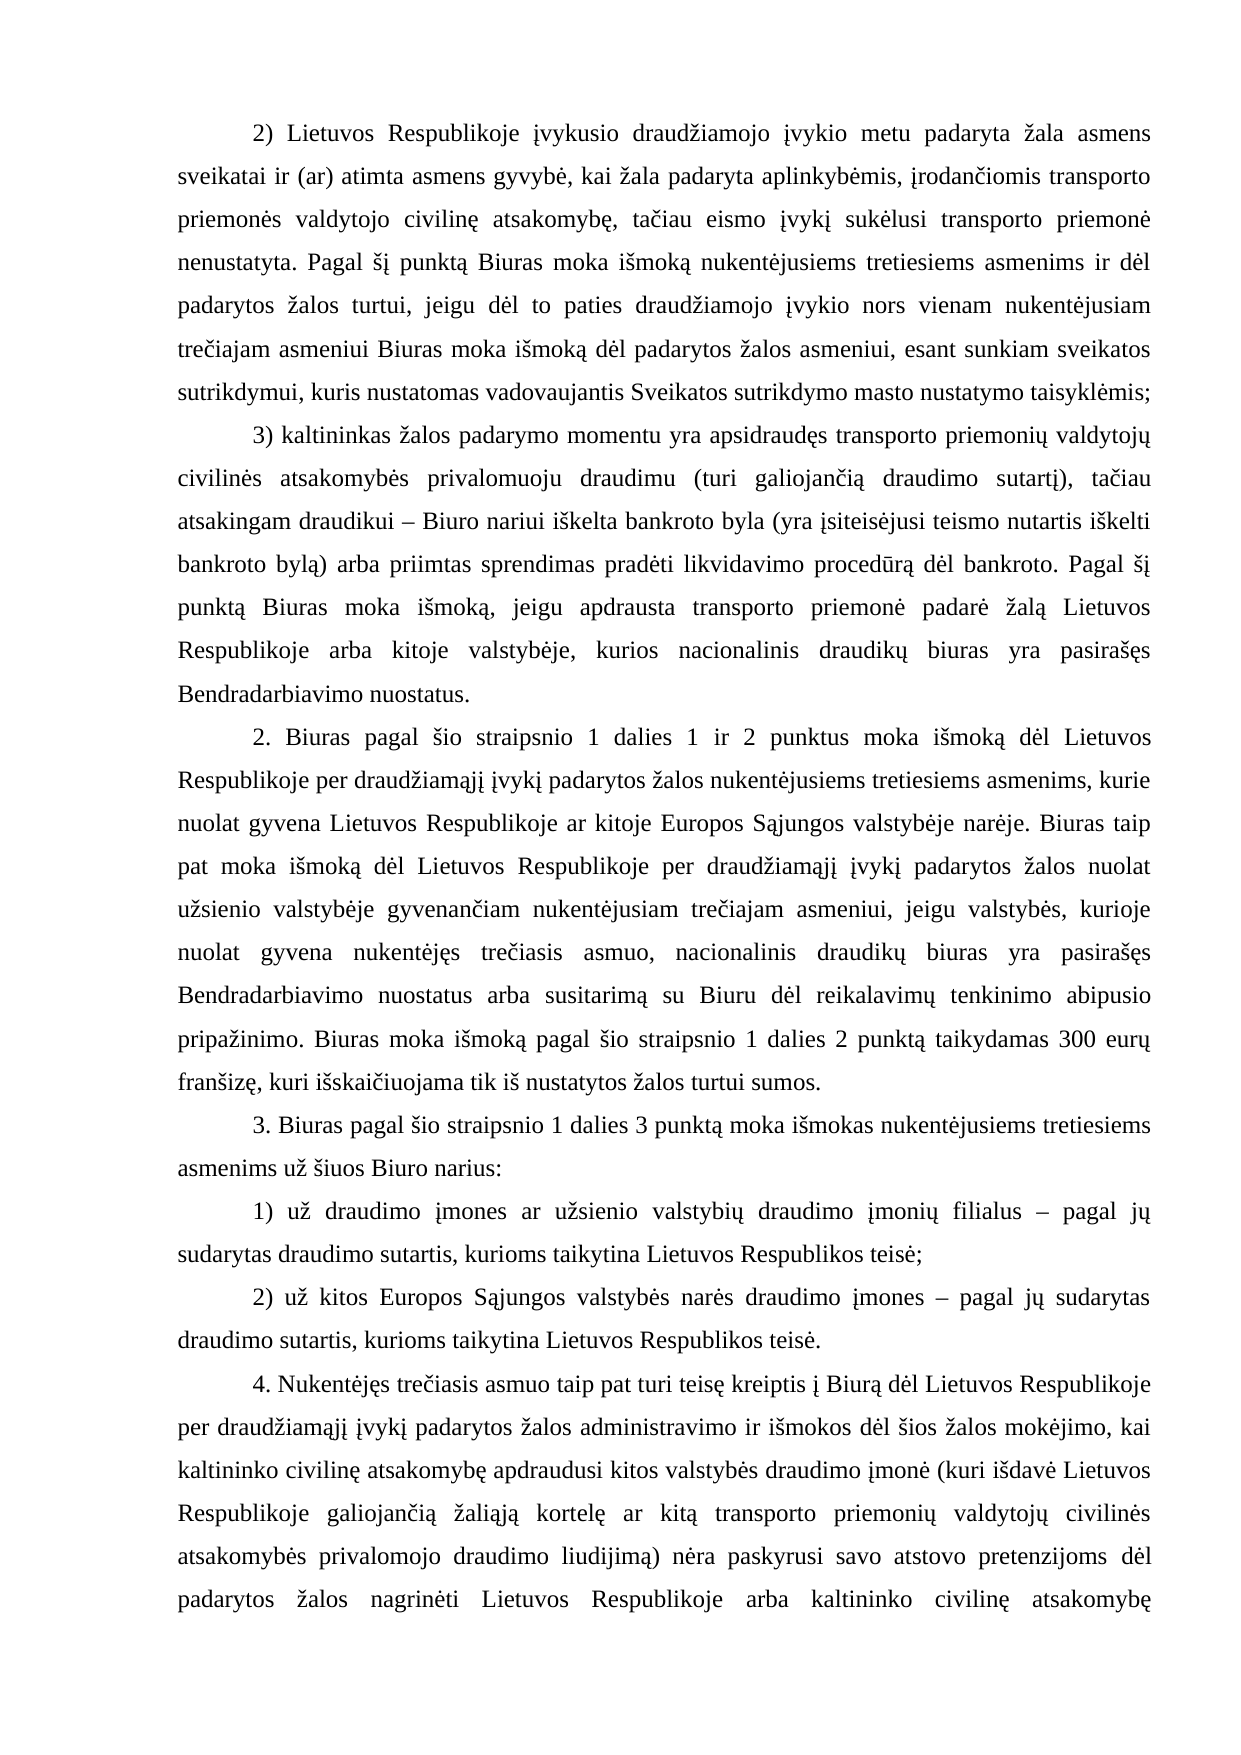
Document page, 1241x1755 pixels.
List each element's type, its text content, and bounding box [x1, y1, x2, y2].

text 4. Nukentėjęs trečiasis asmuo taip pat turi teisę kreiptis į Biurą dėl Lietuvos Respublikoje per draudžiamąjį įvykį padarytos žalos administravimo ir išmokos dėl šios žalos mokėjimo, kai kaltininko civilinę atsakomybę apdraudusi kitos valstybės draudimo įmonė (kuri išdavė Lietuvos Respublikoje galiojančią žaliąją kortelę ar kitą transporto priemonių valdytojų civilinės atsakomybės privalomojo draudimo liudijimą) nėra paskyrusi savo atstovo pretenzijoms dėl padarytos žalos nagrinėti Lietuvos Respublikoje arba kaltininko civilinę atsakomybę [177, 1369, 1152, 1613]
text 2) už kitos Europos Sąjungos valstybės narės draudimo įmones – pagal jų sudarytas draudimo sutartis, kurioms taikytina Lietuvos Respublikos teisė. [177, 1282, 1152, 1354]
text 3. Biuras pagal šio straipsnio 1 dalies 3 punktą moka išmokas nukentėjusiems tretiesiems asmenims už šiuos Biuro narius: [177, 1110, 1152, 1182]
text 1) už draudimo įmones ar užsienio valstybių draudimo įmonių filialus – pagal jų sudarytas draudimo sutartis, kurioms taikytina Lietuvos Respublikos teisė; [177, 1196, 1152, 1268]
text 2) Lietuvos Respublikoje įvykusio draudžiamojo įvykio metu padaryta žala asmens sveikatai ir (ar) atimta asmens gyvybė, kai žala padaryta aplinkybėmis, įrodančiomis transporto priemonės valdytojo civilinę atsakomybę, tačiau eismo įvykį sukėlusi transporto priemonė nenustatyta. Pagal šį punktą Biuras moka išmoką nukentėjusiems tretiesiems asmenims ir dėl padarytos žalos turtui, jeigu dėl to paties draudžiamojo įvykio nors vienam nukentėjusiam trečiajam asmeniui Biuras moka išmoką dėl padarytos žalos asmeniui, esant sunkiam sveikatos sutrikdymui, kuris nustatomas vadovaujantis Sveikatos sutrikdymo masto nustatymo taisyklėmis; [177, 118, 1152, 406]
text 2. Biuras pagal šio straipsnio 1 dalies 1 ir 2 punktus moka išmoką dėl Lietuvos Respublikoje per draudžiamąjį įvykį padarytos žalos nukentėjusiems tretiesiems asmenims, kurie nuolat gyvena Lietuvos Respublikoje ar kitoje Europos Sąjungos valstybėje narėje. Biuras taip pat moka išmoką dėl Lietuvos Respublikoje per draudžiamąjį įvykį padarytos žalos nuolat užsienio valstybėje gyvenančiam nukentėjusiam trečiajam asmeniui, jeigu valstybės, kurioje nuolat gyvena nukentėjęs trečiasis asmuo, nacionalinis draudikų biuras yra pasirašęs Bendradarbiavimo nuostatus arba susitarimą su Biuru dėl reikalavimų tenkinimo abipusio pripažinimo. Biuras moka išmoką pagal šio straipsnio 1 dalies 2 punktą taikydamas 300 eurų franšizę, kuri išskaičiuojama tik iš nustatytos žalos turtui sumos. [177, 722, 1152, 1096]
text 3) kaltininkas žalos padarymo momentu yra apsidraudęs transporto priemonių valdytojų civilinės atsakomybės privalomuoju draudimu (turi galiojančią draudimo sutartį), tačiau atsakingam draudikui – Biuro nariui iškelta bankroto byla (yra įsiteisėjusi teismo nutartis iškelti bankroto bylą) arba priimtas sprendimas pradėti likvidavimo procedūrą dėl bankroto. Pagal šį punktą Biuras moka išmoką, jeigu apdrausta transporto priemonė padarė žalą Lietuvos Respublikoje arba kitoje valstybėje, kurios nacionalinis draudikų biuras yra pasirašęs Bendradarbiavimo nuostatus. [177, 420, 1152, 707]
